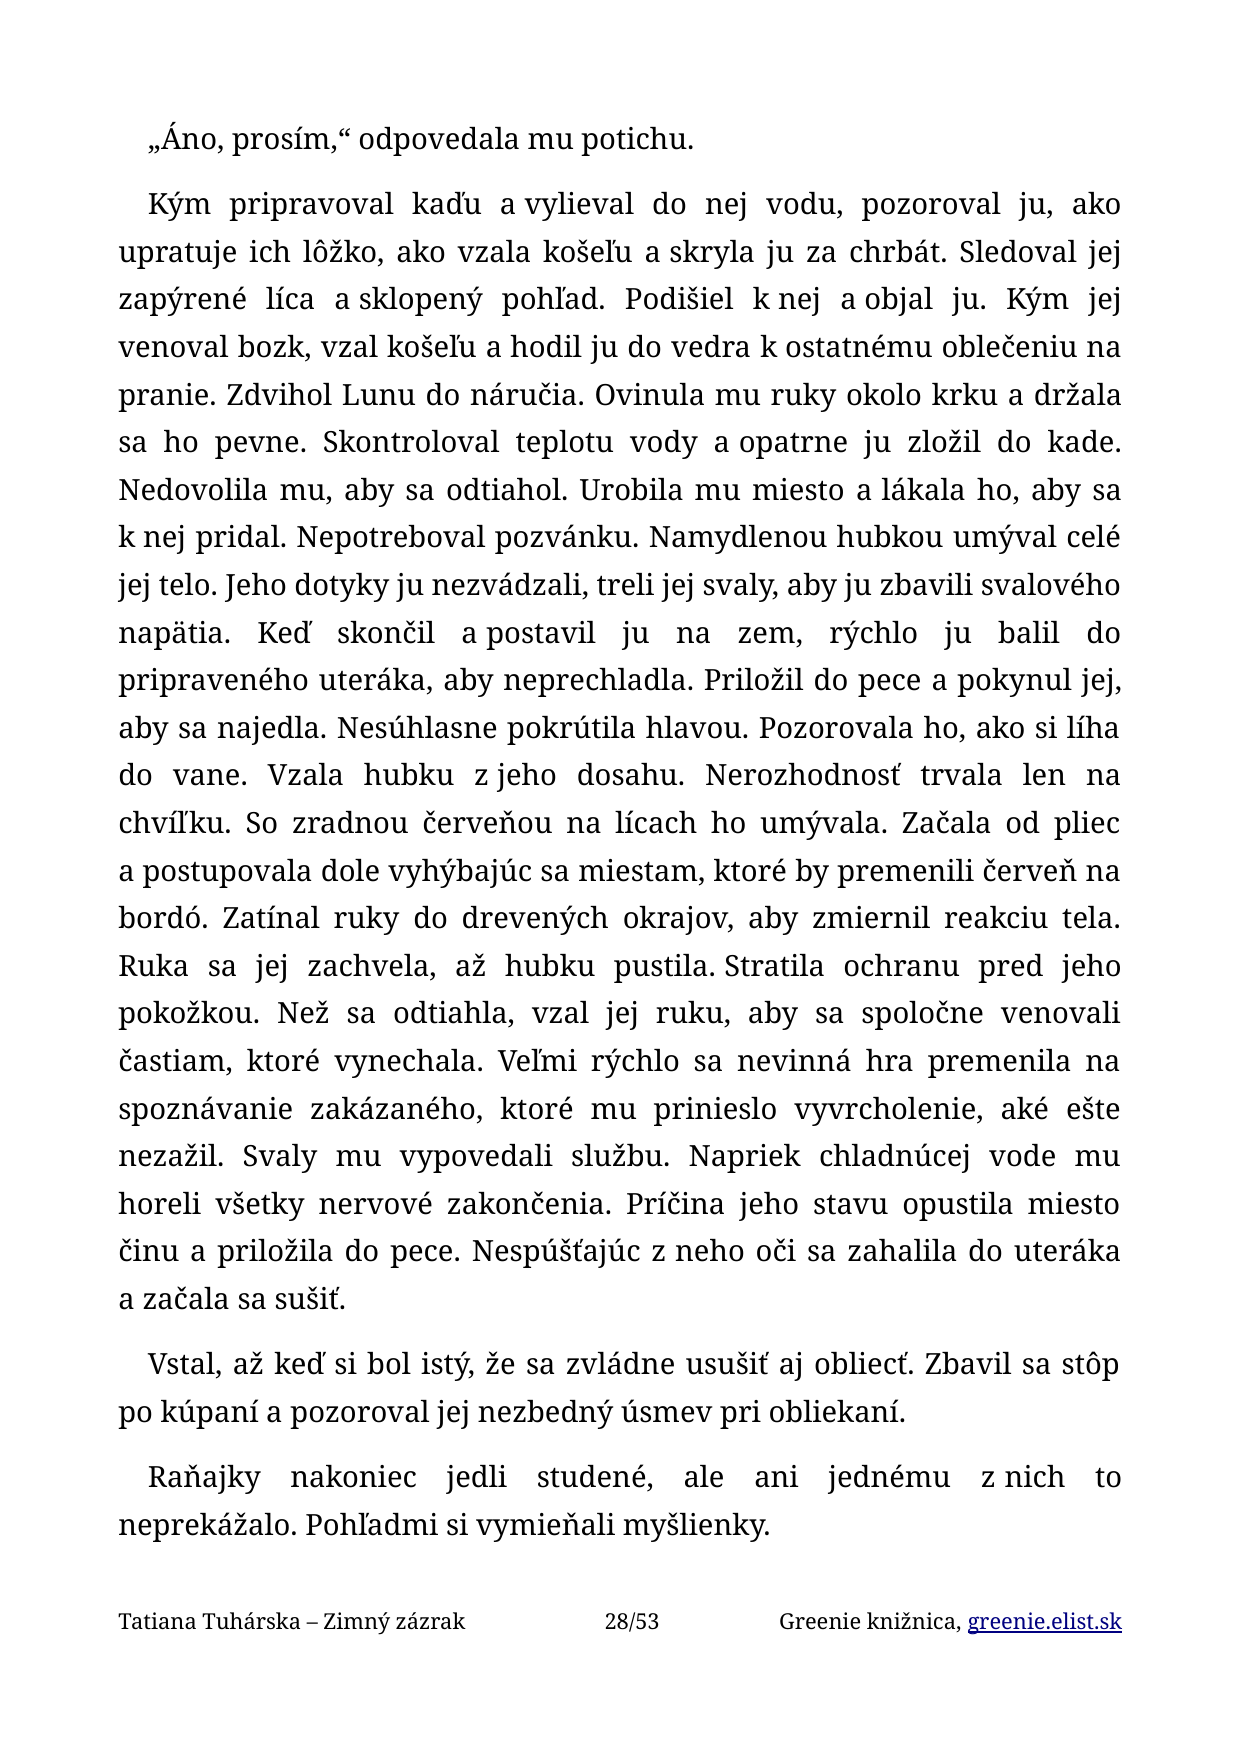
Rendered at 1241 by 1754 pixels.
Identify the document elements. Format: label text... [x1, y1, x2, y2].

text „Áno, prosím,“ odpovedala mu potichu. [118, 118, 1122, 158]
text Raňajky nakoniec jedli studené, ale ani jednému z nich to neprekážalo. Pohľadmi si vymieňali myšlienky. [118, 1457, 1122, 1544]
text Kým pripravoval kaďu a vylieval do nej vodu, pozoroval ju, ako upratuje ich lôžko, ako vzala košeľu a skryla ju za chrbát. Sledoval jej zapýrené líca a sklopený pohľad. Podišiel k nej a objal ju. Kým jej venoval bozk, vzal košeľu a hodil ju do vedra k ostatnému oblečeniu na pranie. Zdvihol Lunu do náručia. Ovinula mu ruky okolo krku a držala sa ho pevne. Skontroloval teplotu vody a opatrne ju zložil do kade. Nedovolila mu, aby sa odtiahol. Urobila mu miesto a lákala ho, aby sa k nej pridal. Nepotreboval pozvánku. Namydlenou hubkou umýval celé jej telo. Jeho dotyky ju nezvádzali, treli jej svaly, aby ju zbavili svalového napätia. Keď skončil a postavil ju na zem, rýchlo ju balil do pripraveného uteráka, aby neprechladla. Priložil do pece a pokynul jej, aby sa najedla. Nesúhlasne pokrútila hlavou. Pozorovala ho, ako si líha do vane. Vzala hubku z jeho dosahu. Nerozhodnosť trvala len na chvíľku. So zradnou červeňou na lícach ho umývala. Začala od pliec a postupovala dole vyhýbajúc sa miestam, ktoré by premenili červeň na bordó. Zatínal ruky do drevených okrajov, aby zmiernil reakciu tela. Ruka sa jej zachvela, až hubku pustila. Stratila ochranu pred jeho pokožkou. Než sa odtiahla, vzal jej ruku, aby sa spoločne venovali častiam, ktoré vynechala. Veľmi rýchlo sa nevinná hra premenila na spoznávanie zakázaného, ktoré mu prinieslo vyvrcholenie, aké ešte nezažil. Svaly mu vypovedali službu. Napriek chladnúcej vode mu horeli všetky nervové zakončenia. Príčina jeho stavu opustila miesto činu a priložila do pece. Nespúšťajúc z neho oči sa zahalila do uteráka a začala sa sušiť. [118, 183, 1122, 1318]
text Vstal, až keď si bol istý, že sa zvládne usušiť aj obliecť. Zbavil sa stôp po kúpaní a pozoroval jej nezbedný úsmev pri obliekaní. [118, 1344, 1122, 1431]
